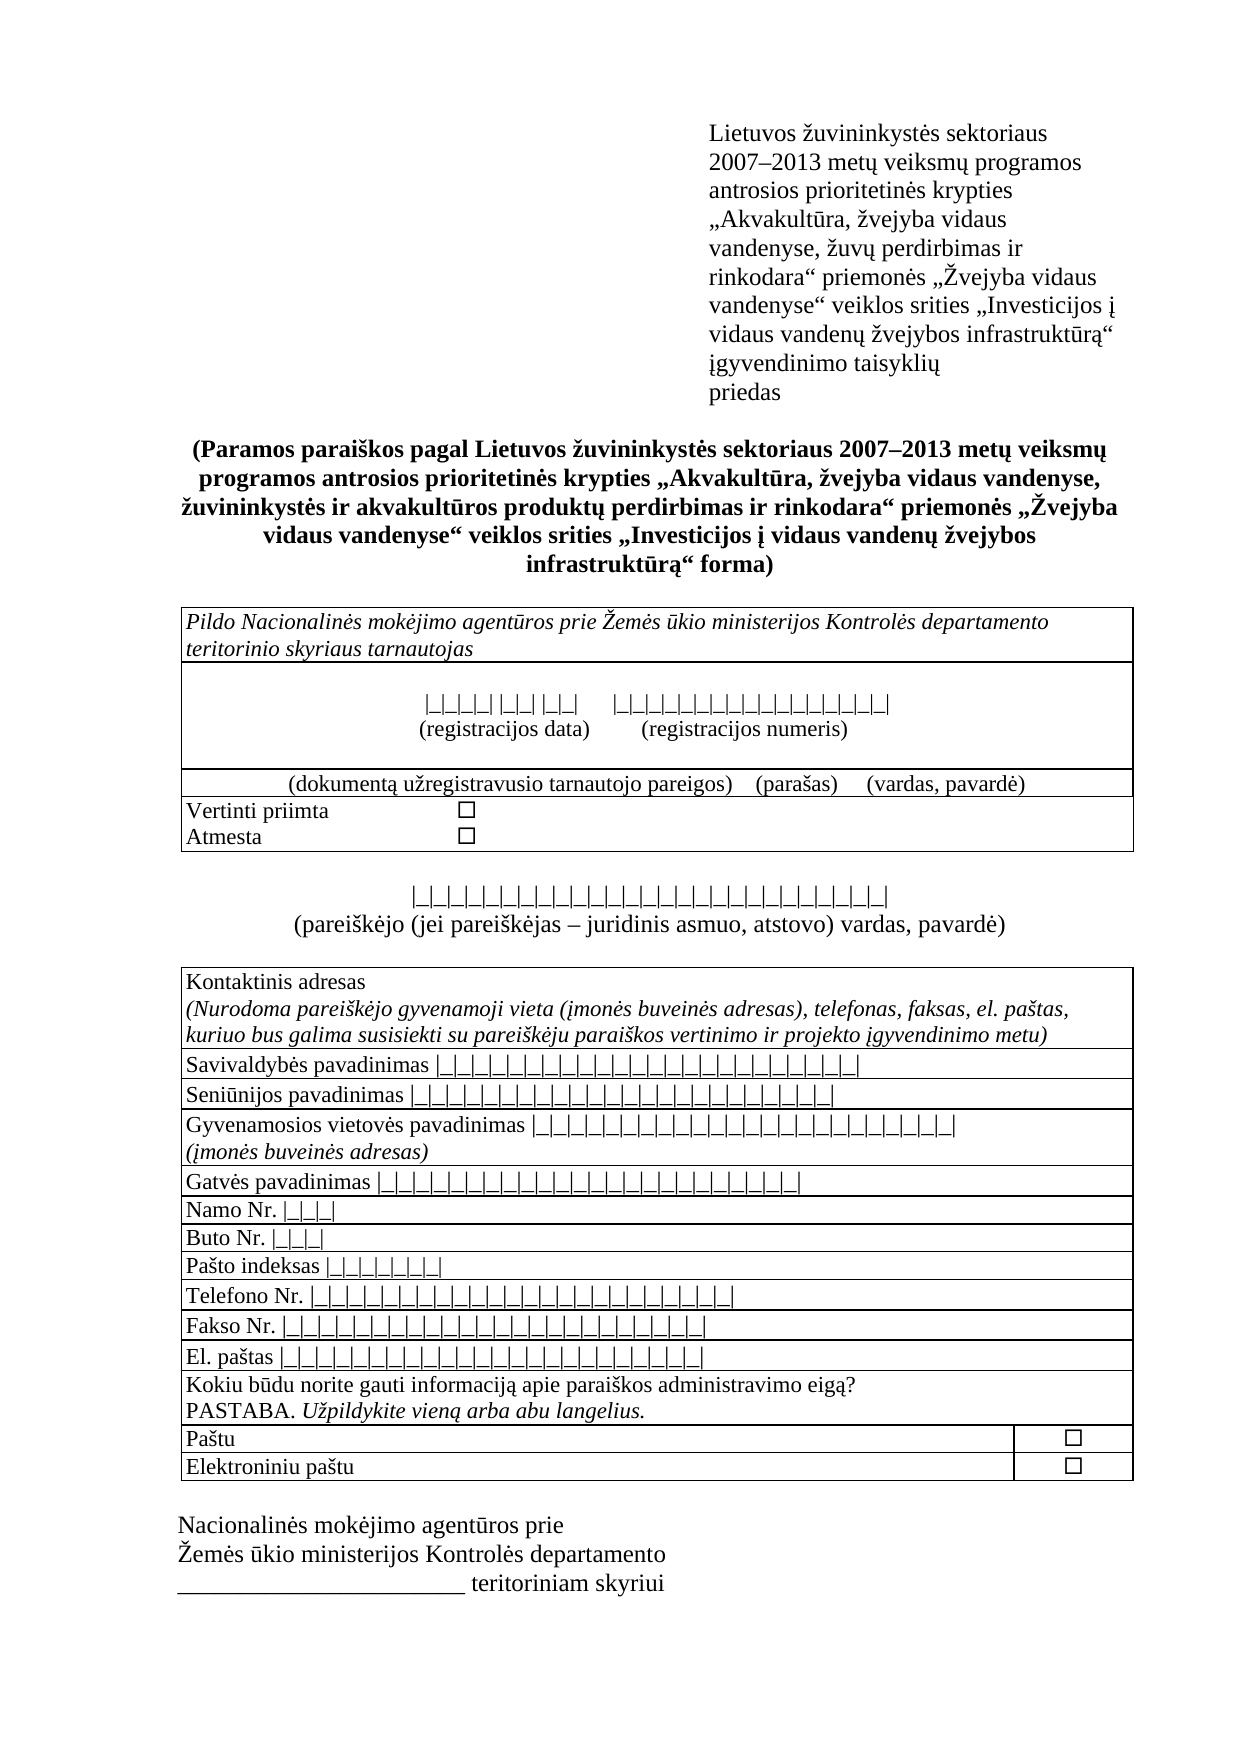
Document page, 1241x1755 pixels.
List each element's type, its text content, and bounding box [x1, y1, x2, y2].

table_cell Kokiu būdu norite gauti informaciją apie paraiškos administravimo eigą? PASTABA. Užpildykite vieną arba abu langelius. [182, 1371, 1132, 1424]
text (Paramos paraiškos pagal Lietuvos žuvininkystės sektoriaus 2007–2013 metų veiksmų programos antrosios prioritetinės krypties „Akvakultūra, žvejyba vidaus vandenyse, žuvininkystės ir akvakultūros produktų perdirbimas ir rinkodara“ priemonės „Žvejyba vidaus vandenyse“ veiklos srities „Investicijos į vidaus vandenų žvejybos infrastruktūrą“ forma) [177, 434, 1122, 578]
table_cell [] [1015, 1453, 1132, 1480]
text (pareiškėjo (jei pareiškėjas – juridinis asmuo, atstovo) vardas, pavardė) [177, 909, 1122, 938]
table_header Pildo Nacionalinės mokėjimo agentūros prie Žemės ūkio ministerijos Kontrolės departamento teritorinio skyriaus tarnautojas [182, 608, 1132, 661]
text |_|_|_|_|_|_|_|_|_|_|_|_|_|_|_|_|_|_|_|_|_|_|_|_|_|_|_| [177, 881, 1122, 909]
table_cell Gyvenamosios vietovės pavadinimas |_|_|_|_|_|_|_|_|_|_|_|_|_|_|_|_|_|_|_|_|_|_|_|_| (įmonės buveinės adresas) [182, 1110, 1132, 1165]
text priedas [177, 377, 1122, 406]
table_cell (dokumentą užregistravusio tarnautojo pareigos) (parašas) (vardas, pavardė) [182, 770, 1132, 796]
text Žemės ūkio ministerijos Kontrolės departamento [177, 1539, 1122, 1568]
text Nacionalinės mokėjimo agentūros prie [177, 1510, 1122, 1539]
text vandenyse, žuvų perdirbimas ir [177, 233, 1122, 262]
text rinkodara“ priemonės „Žvejyba vidaus [177, 262, 1122, 291]
text Lietuvos žuvininkystės sektoriaus [709, 118, 1122, 147]
text antrosios prioritetinės krypties [177, 176, 1122, 204]
table_cell Fakso Nr. |_|_|_|_|_|_|_|_|_|_|_|_|_|_|_|_|_|_|_|_|_|_|_|_| [182, 1311, 1132, 1339]
text 2007–2013 metų veiksmų programos [177, 147, 1122, 176]
text „Akvakultūra, žvejyba vidaus [177, 204, 1122, 233]
text įgyvendinimo taisyklių [177, 348, 1122, 377]
table_cell Namo Nr. |_|_|_| [182, 1197, 1132, 1223]
table_cell Paštu [182, 1426, 1013, 1452]
table_cell Seniūnijos pavadinimas |_|_|_|_|_|_|_|_|_|_|_|_|_|_|_|_|_|_|_|_|_|_|_|_| [182, 1079, 1132, 1108]
table_cell Savivaldybės pavadinimas |_|_|_|_|_|_|_|_|_|_|_|_|_|_|_|_|_|_|_|_|_|_|_|_| [182, 1049, 1132, 1078]
table_cell Gatvės pavadinimas |_|_|_|_|_|_|_|_|_|_|_|_|_|_|_|_|_|_|_|_|_|_|_|_| [182, 1166, 1132, 1195]
table_cell Elektroniniu paštu [182, 1453, 1013, 1480]
table_cell El. paštas |_|_|_|_|_|_|_|_|_|_|_|_|_|_|_|_|_|_|_|_|_|_|_|_| [182, 1341, 1132, 1370]
text vandenyse“ veiklos srities „Investicijos į [177, 291, 1122, 319]
table_cell [] [1015, 1426, 1132, 1452]
table_cell Vertinti priimta [] Atmesta [] [182, 797, 1133, 851]
table_header Kontaktinis adresas (Nurodoma pareiškėjo gyvenamoji vieta (įmonės buveinės adresas), telefonas, faksas, el. paštas, kuriuo bus galima susisiekti su pareiškėju paraiškos vertinimo ir projekto įgyvendinimo metu) [182, 968, 1132, 1047]
table_cell Pašto indeksas |_|_|_|_|_|_|_| [182, 1252, 1132, 1279]
table_cell |_|_|_|_| |_|_| |_|_| |_|_|_|_|_|_|_|_|_|_|_|_|_|_|_|_|_| (registracijos data) (registracijos numeris) [182, 663, 1132, 768]
text vidaus vandenų žvejybos infrastruktūrą“ [177, 319, 1122, 348]
table_cell Telefono Nr. |_|_|_|_|_|_|_|_|_|_|_|_|_|_|_|_|_|_|_|_|_|_|_|_| [182, 1280, 1132, 1309]
table_cell Buto Nr. |_|_|_| [182, 1225, 1132, 1251]
text _______________________ teritoriniam skyriui [177, 1568, 1122, 1596]
